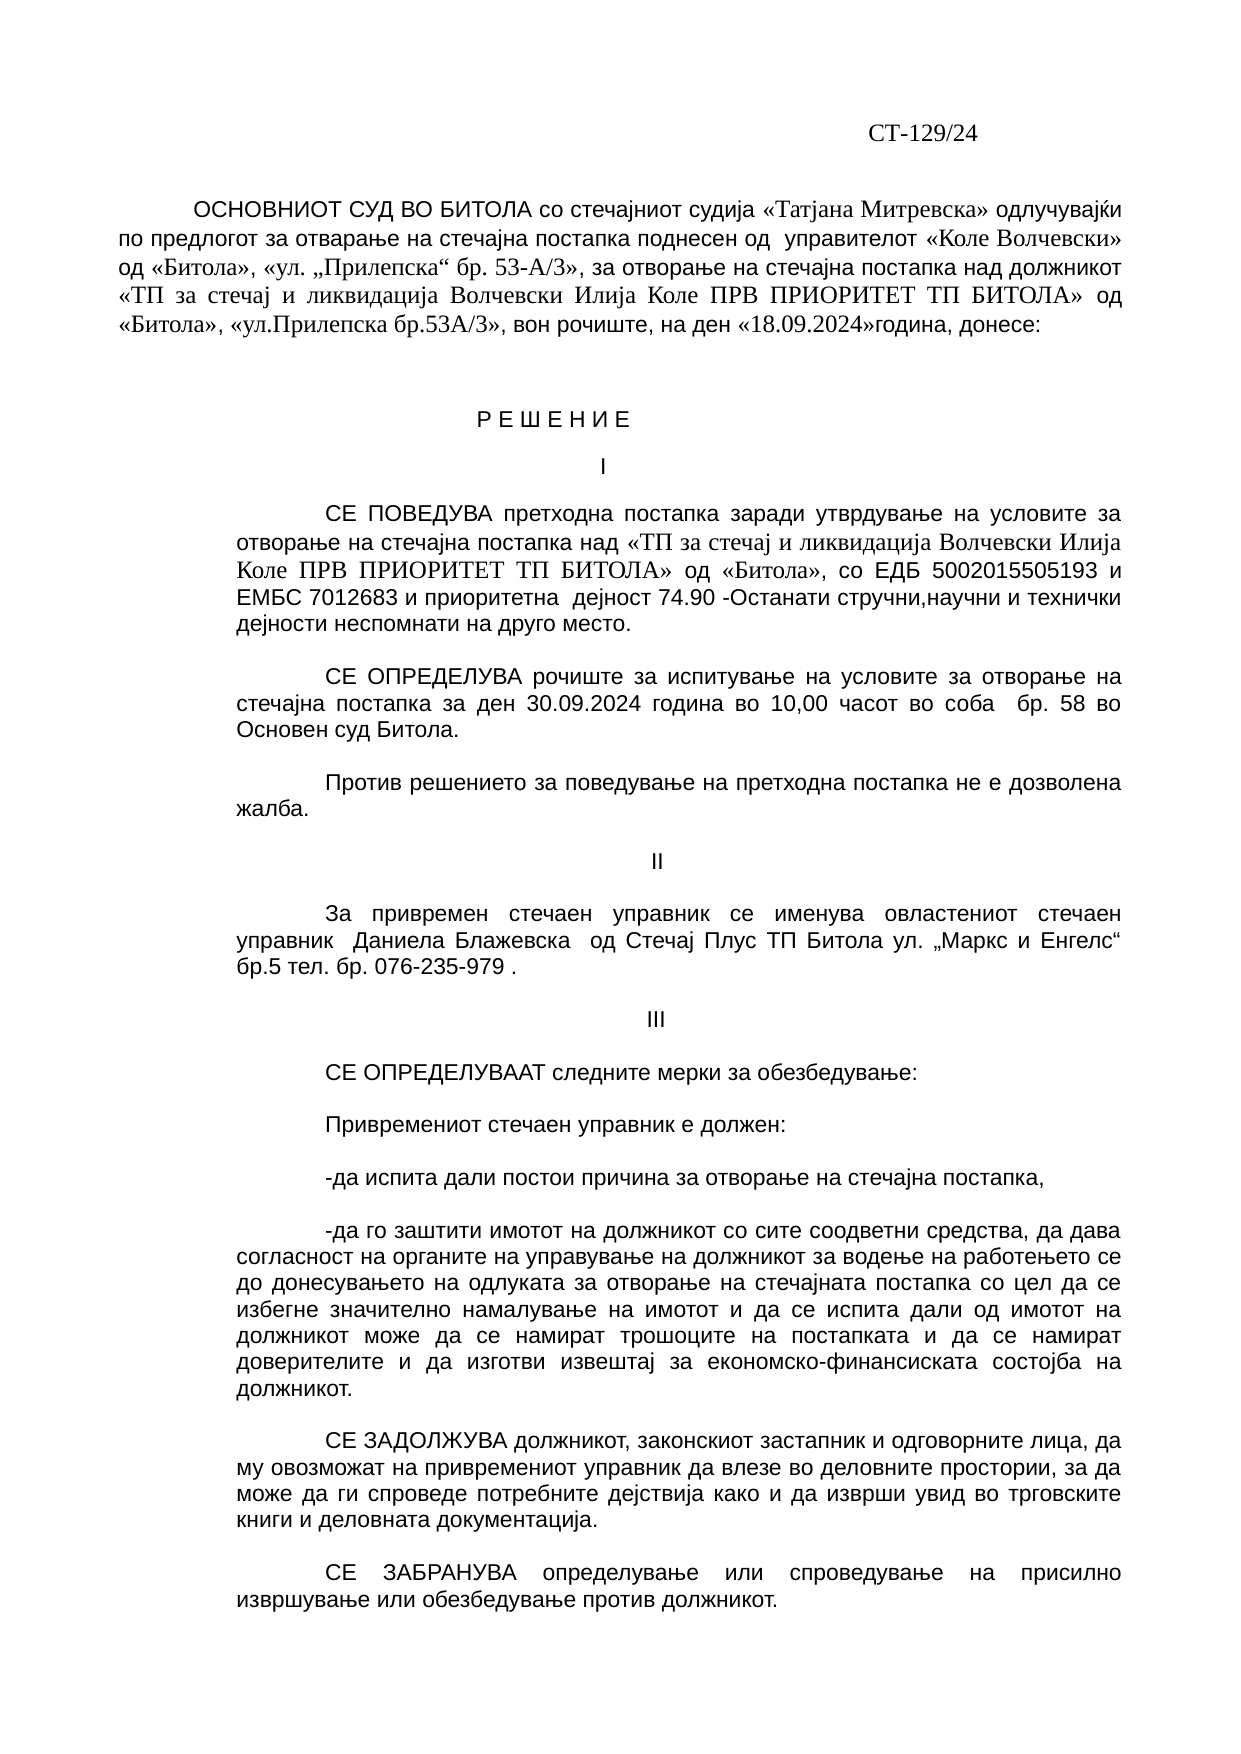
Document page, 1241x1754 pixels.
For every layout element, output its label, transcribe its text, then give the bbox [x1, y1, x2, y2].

text СЕ ЗАБРАНУВА определување или спроведување на присилно извршување или обезбедување против должникот. [236, 1559, 1122, 1612]
text II [192, 848, 1122, 874]
text СЕ ПОВЕДУВА претходна постапка заради утврдување на условите за отворање на стечајна постапка над «ТП за стечај и ликвидација Волчевски Илија Коле ПРВ ПРИОРИТЕТ ТП БИТОЛА» од «Битола», со ЕДБ 5002015505193 и ЕМБС 7012683 и приоритетна дејност 74.90 -Останати стручни,научни и технички дејности неспомнати на друго место. [236, 500, 1122, 637]
text СТ-129/24 [118, 118, 1122, 147]
text СЕ ЗАДОЛЖУВА должникот, законскиот застапник и одговорните лица, да му овозможат на привремениот управник да влезе во деловните простории, за да може да ги спроведе потребните дејствија како и да изврши увид во трговските книги и деловната документација. [236, 1427, 1122, 1533]
text За привремен стечаен управник се именува овластениот стечаен управник Даниела Блажевска од Стечај Плус ТП Битола ул. „Маркс и Енгелс“ бр.5 тел. бр. 076-235-979 . [236, 900, 1122, 979]
text III [119, 1006, 1122, 1032]
text СЕ ОПРЕДЕЛУВААТ следните мерки за обезбедување: [236, 1058, 1122, 1085]
text СЕ ОПРЕДЕЛУВА рочиште за испитување на условите за отворање на стечајна постапка за ден 30.09.2024 година во 10,00 часот во соба бр. 58 во Основен суд Битола. [236, 663, 1122, 742]
text -да испита дали постои причина за отворање на стечајна постапка, [236, 1164, 1122, 1190]
text ОСНОВНИОТ СУД ВО БИТОЛА со стечајниот судија «Татјана Митревска» одлучувајќи по предлогот за отварање на стечајна постапка поднесен од управителот «Коле Волчевски» од «Битола», «ул. „Прилепска“ бр. 53-А/3», за отворање на стечајна постапка над должникот «ТП за стечај и ликвидација Волчевски Илија Коле ПРВ ПРИОРИТЕТ ТП БИТОЛА» од «Битола», «ул.Прилепска бр.53А/3», вон рочиште, на ден «18.09.2024»година, донесе: [118, 194, 1122, 338]
text Р Е Ш Е Н И Е [118, 406, 1122, 432]
text Привремениот стечаен управник е должен: [236, 1111, 1122, 1137]
text Против решението за поведување на претходна постапка не е дозволена жалба. [236, 768, 1122, 821]
text -да го заштити имотот на должникот со сите соодветни средства, да дава согласност на органите на управување на должникот за водење на работењето се до донесувањето на одлуката за отворање на стечајната постапка со цел да се избегне значително намалување на имотот и да се испита дали од имотот на должникот може да се намират трошоците на постапката и да се намират доверителите и да изготви извештај за економско-финансиската состојба на должникот. [236, 1217, 1122, 1401]
text I [118, 453, 1122, 479]
